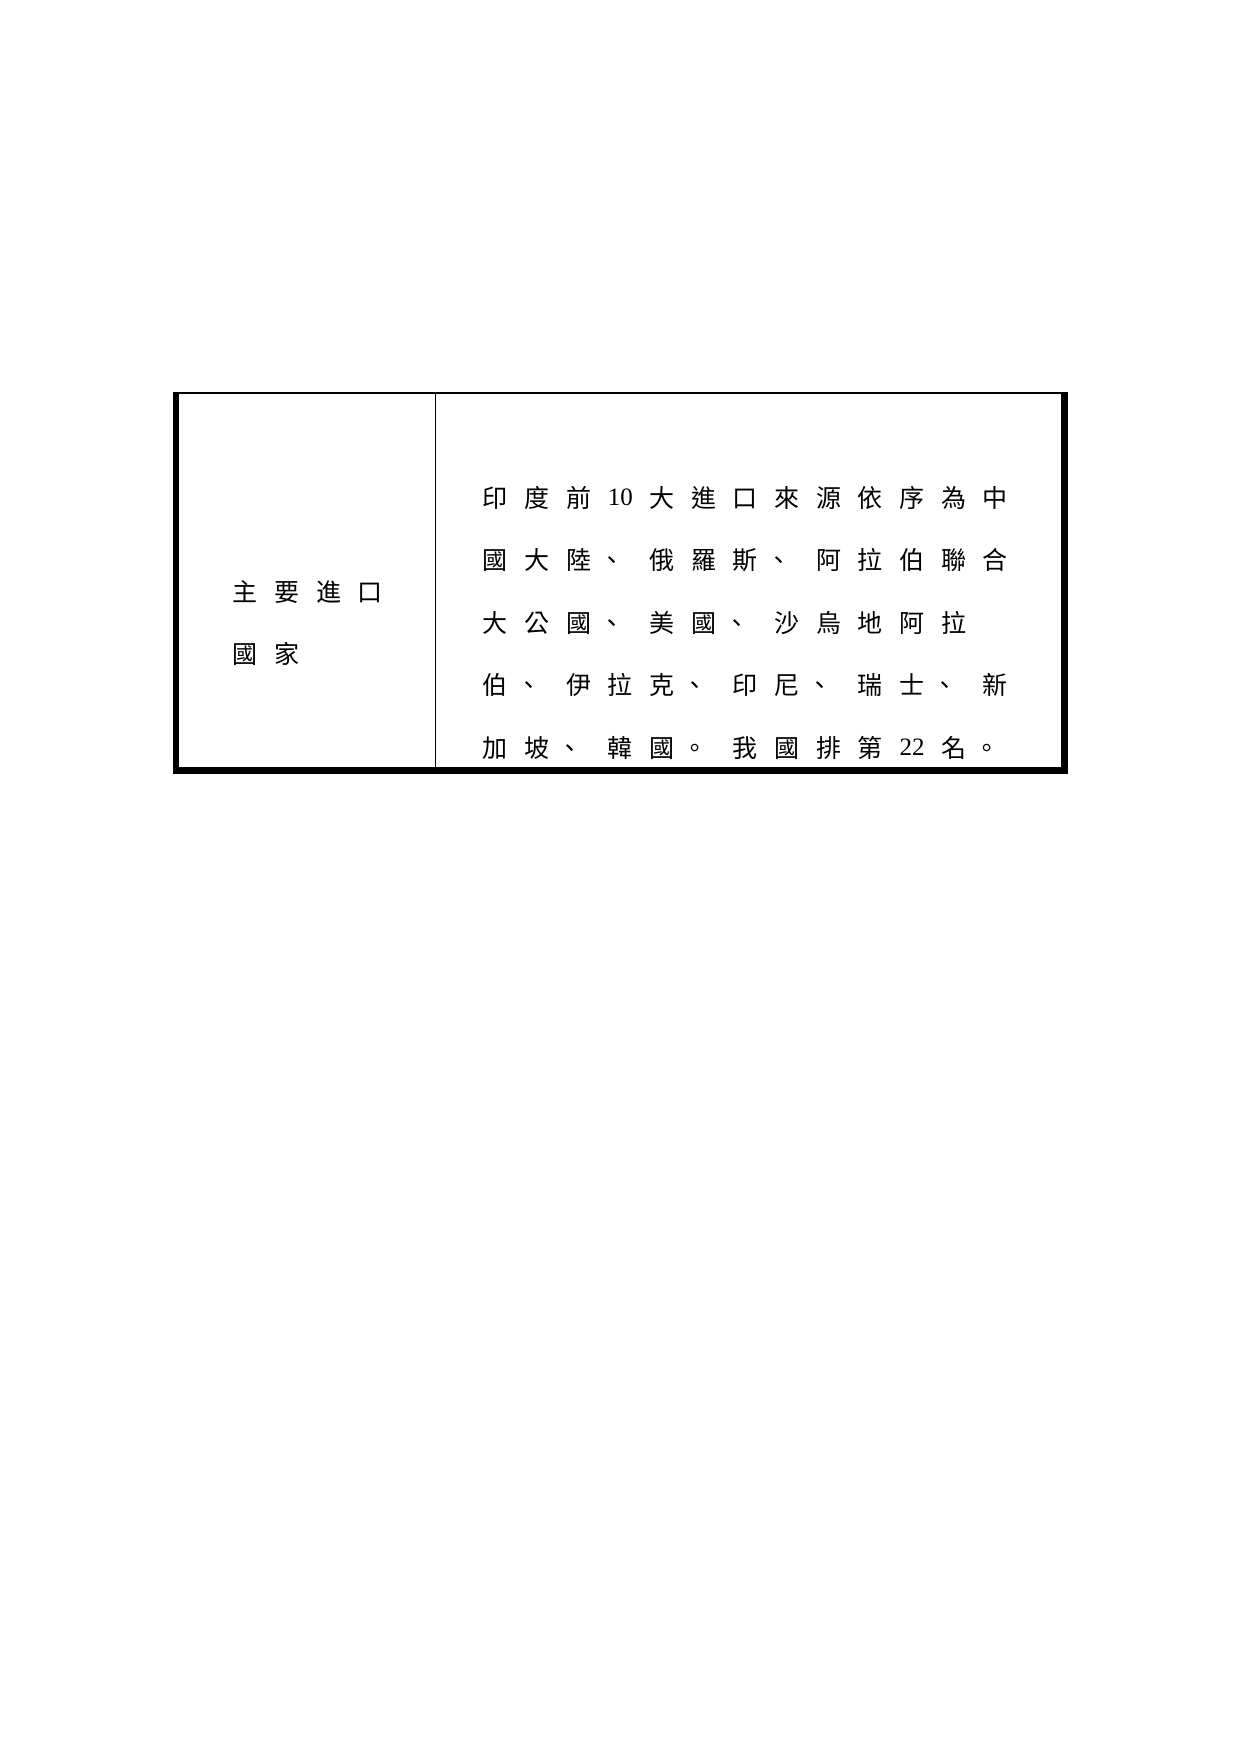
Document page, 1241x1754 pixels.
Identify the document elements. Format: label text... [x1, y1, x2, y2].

table_cell 主要進口國家 [179, 394, 435, 767]
table_cell 印度前10大進口來源依序為中國大陸、俄羅斯、阿拉伯聯合大公國、美國、沙烏地阿拉伯、伊拉克、印尼、瑞士、新加坡、韓國。我國排第22名。 [436, 394, 1061, 767]
